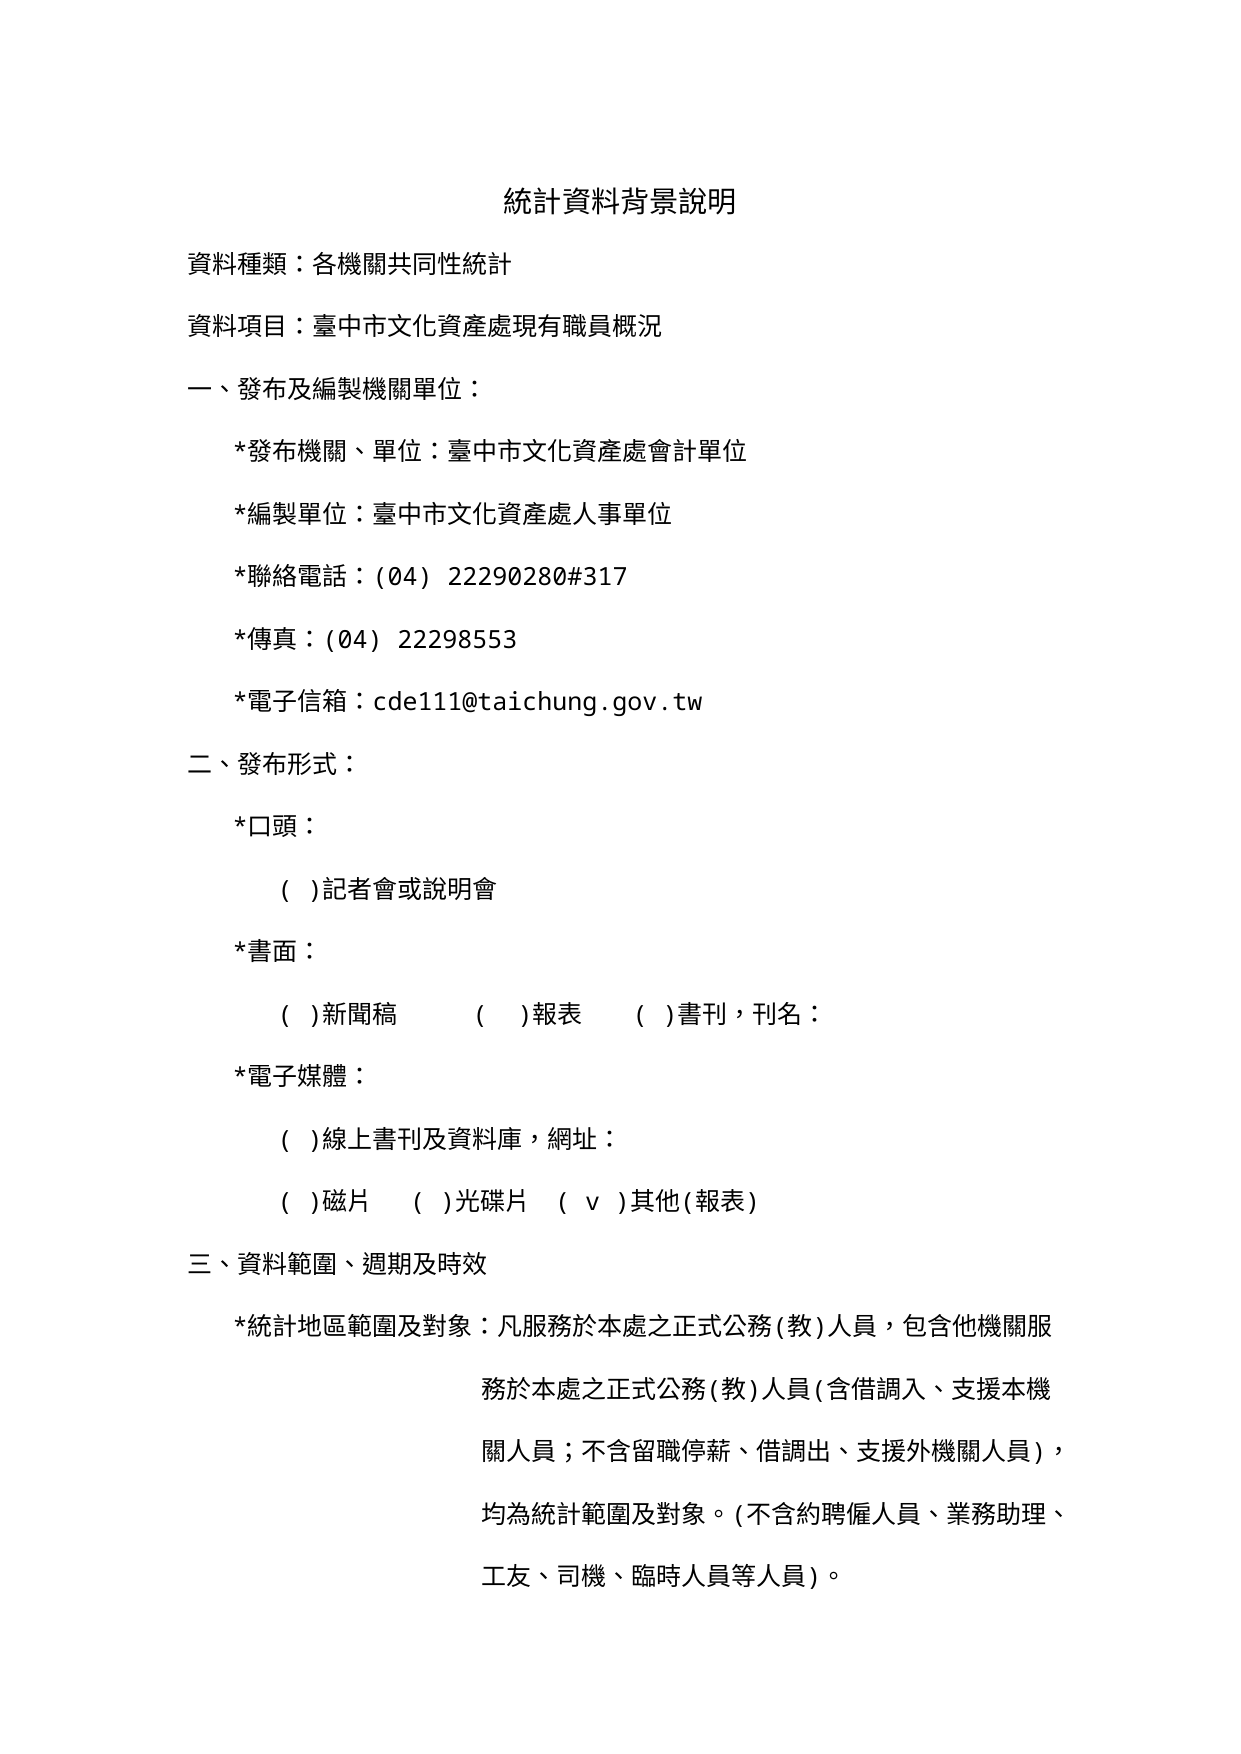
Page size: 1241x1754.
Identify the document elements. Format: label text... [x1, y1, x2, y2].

text 一、發布及編製機關單位： [187, 346, 1053, 408]
text *編製單位：臺中市文化資產處人事單位 [187, 471, 1053, 533]
text *書面： [187, 908, 1053, 971]
text *電子媒體： [187, 1033, 1053, 1096]
text 二、發布形式： [187, 721, 1053, 783]
text *口頭： [187, 783, 1053, 846]
text *傳真：(04) 22298553 [187, 596, 1053, 658]
text 統計資料背景說明 [187, 158, 1053, 221]
text 資料項目：臺中市文化資產處現有職員概況 [187, 283, 1053, 346]
text 三、資料範圍、週期及時效 [187, 1221, 1053, 1283]
text ( )記者會或說明會 [187, 846, 1053, 908]
text *發布機關、單位：臺中市文化資產處會計單位 [187, 408, 1053, 471]
text *統計地區範圍及對象：凡服務於本處之正式公務(教)人員，包含他機關服務於本處之正式公務(教)人員(含借調入、支援本機關人員；不含留職停薪、借調出、支援外機關人員)，均為統計範圍及對象。(不含約聘僱人員、業務助理、工友、司機、臨時人員等人員)。 [187, 1283, 1053, 1596]
text ( )新聞稿 ( )報表 ( )書刊，刊名： [187, 971, 1053, 1033]
text ( )線上書刊及資料庫，網址： [187, 1096, 1053, 1158]
text *電子信箱：cde111@taichung.gov.tw [187, 658, 1053, 721]
text 資料種類：各機關共同性統計 [187, 221, 1053, 283]
text ( )磁片 ( )光碟片 ( v )其他(報表) [187, 1158, 1053, 1221]
text *聯絡電話：(04) 22290280#317 [187, 533, 1053, 596]
